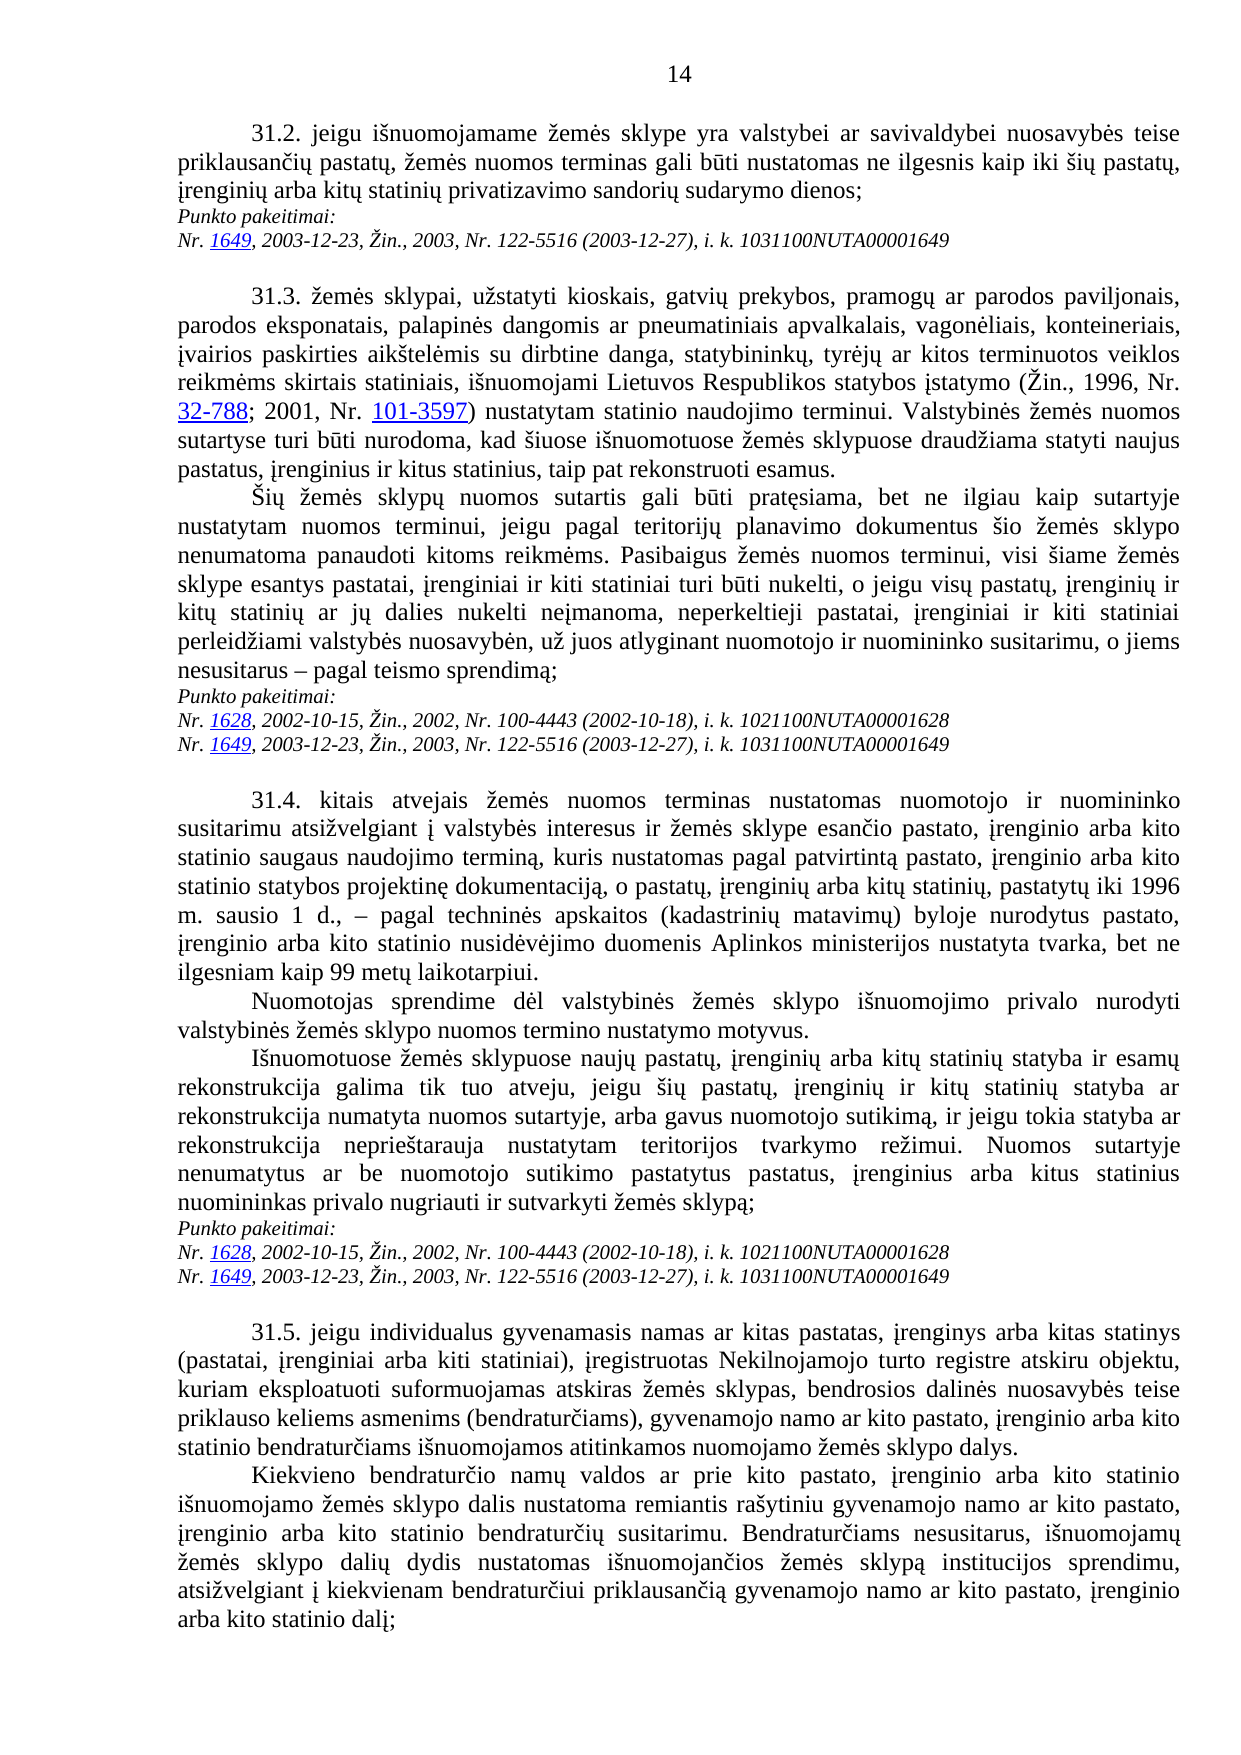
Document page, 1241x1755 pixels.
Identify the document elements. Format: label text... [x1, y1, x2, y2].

text Nr. 1649, 2003-12-23, Žin., 2003, Nr. 122-5516 (2003-12-27), i. k. 1031100NUTA00001649 [177, 732, 1181, 756]
text Išnuomotuose žemės sklypuose naujų pastatų, įrenginių arba kitų statinių statyba ir esamų rekonstrukcija galima tik tuo atveju, jeigu šių pastatų, įrenginių ir kitų statinių statyba ar rekonstrukcija numatyta nuomos sutartyje, arba gavus nuomotojo sutikimą, ir jeigu tokia statyba ar rekonstrukcija neprieštarauja nustatytam teritorijos tvarkymo režimui. Nuomos sutartyje nenumatytus ar be nuomotojo sutikimo pastatytus pastatus, įrenginius arba kitus statinius nuomininkas privalo nugriauti ir sutvarkyti žemės sklypą; [177, 1043, 1181, 1216]
text 31.5. jeigu individualus gyvenamasis namas ar kitas pastatas, įrenginys arba kitas statinys (pastatai, įrenginiai arba kiti statiniai), įregistruotas Nekilnojamojo turto registre atskiru objektu, kuriam eksploatuoti suformuojamas atskiras žemės sklypas, bendrosios dalinės nuosavybės teise priklauso keliems asmenims (bendraturčiams), gyvenamojo namo ar kito pastato, įrenginio arba kito statinio bendraturčiams išnuomojamos atitinkamos nuomojamo žemės sklypo dalys. [177, 1317, 1181, 1461]
text Punkto pakeitimai: [177, 1216, 1181, 1240]
text 31.4. kitais atvejais žemės nuomos terminas nustatomas nuomotojo ir nuomininko susitarimu atsižvelgiant į valstybės interesus ir žemės sklype esančio pastato, įrenginio arba kito statinio saugaus naudojimo terminą, kuris nustatomas pagal patvirtintą pastato, įrenginio arba kito statinio statybos projektinę dokumentaciją, o pastatų, įrenginių arba kitų statinių, pastatytų iki 1996 m. sausio 1 d., – pagal techninės apskaitos (kadastrinių matavimų) byloje nurodytus pastato, įrenginio arba kito statinio nusidėvėjimo duomenis Aplinkos ministerijos nustatyta tvarka, bet ne ilgesniam kaip 99 metų laikotarpiui. [177, 785, 1181, 986]
text 31.2. jeigu išnuomojamame žemės sklype yra valstybei ar savivaldybei nuosavybės teise priklausančių pastatų, žemės nuomos terminas gali būti nustatomas ne ilgesnis kaip iki šių pastatų, įrenginių arba kitų statinių privatizavimo sandorių sudarymo dienos; [177, 118, 1181, 204]
text Šių žemės sklypų nuomos sutartis gali būti pratęsiama, bet ne ilgiau kaip sutartyje nustatytam nuomos terminui, jeigu pagal teritorijų planavimo dokumentus šio žemės sklypo nenumatoma panaudoti kitoms reikmėms. Pasibaigus žemės nuomos terminui, visi šiame žemės sklype esantys pastatai, įrenginiai ir kiti statiniai turi būti nukelti, o jeigu visų pastatų, įrenginių ir kitų statinių ar jų dalies nukelti neįmanoma, neperkeltieji pastatai, įrenginiai ir kiti statiniai perleidžiami valstybės nuosavybėn, už juos atlyginant nuomotojo ir nuomininko susitarimu, o jiems nesusitarus – pagal teismo sprendimą; [177, 482, 1181, 684]
text 31.3. žemės sklypai, užstatyti kioskais, gatvių prekybos, pramogų ar parodos paviljonais, parodos eksponatais, palapinės dangomis ar pneumatiniais apvalkalais, vagonėliais, konteineriais, įvairios paskirties aikštelėmis su dirbtine danga, statybininkų, tyrėjų ar kitos terminuotos veiklos reikmėms skirtais statiniais, išnuomojami Lietuvos Respublikos statybos įstatymo (Žin., 1996, Nr. 32-788; 2001, Nr. 101-3597) nustatytam statinio naudojimo terminui. Valstybinės žemės nuomos sutartyse turi būti nurodoma, kad šiuose išnuomotuose žemės sklypuose draudžiama statyti naujus pastatus, įrenginius ir kitus statinius, taip pat rekonstruoti esamus. [177, 281, 1181, 482]
text Nr. 1649, 2003-12-23, Žin., 2003, Nr. 122-5516 (2003-12-27), i. k. 1031100NUTA00001649 [177, 1264, 1181, 1288]
text Nuomotojas sprendime dėl valstybinės žemės sklypo išnuomojimo privalo nurodyti valstybinės žemės sklypo nuomos termino nustatymo motyvus. [177, 986, 1181, 1043]
text Punkto pakeitimai: [177, 204, 1181, 228]
text Punkto pakeitimai: [177, 684, 1181, 708]
text Kiekvieno bendraturčio namų valdos ar prie kito pastato, įrenginio arba kito statinio išnuomojamo žemės sklypo dalis nustatoma remiantis rašytiniu gyvenamojo namo ar kito pastato, įrenginio arba kito statinio bendraturčių susitarimu. Bendraturčiams nesusitarus, išnuomojamų žemės sklypo dalių dydis nustatomas išnuomojančios žemės sklypą institucijos sprendimu, atsižvelgiant į kiekvienam bendraturčiui priklausančią gyvenamojo namo ar kito pastato, įrenginio arba kito statinio dalį; [177, 1461, 1181, 1633]
text Nr. 1628, 2002-10-15, Žin., 2002, Nr. 100-4443 (2002-10-18), i. k. 1021100NUTA00001628 [177, 1240, 1181, 1264]
text Nr. 1628, 2002-10-15, Žin., 2002, Nr. 100-4443 (2002-10-18), i. k. 1021100NUTA00001628 [177, 708, 1181, 732]
text Nr. 1649, 2003-12-23, Žin., 2003, Nr. 122-5516 (2003-12-27), i. k. 1031100NUTA00001649 [177, 228, 1181, 252]
